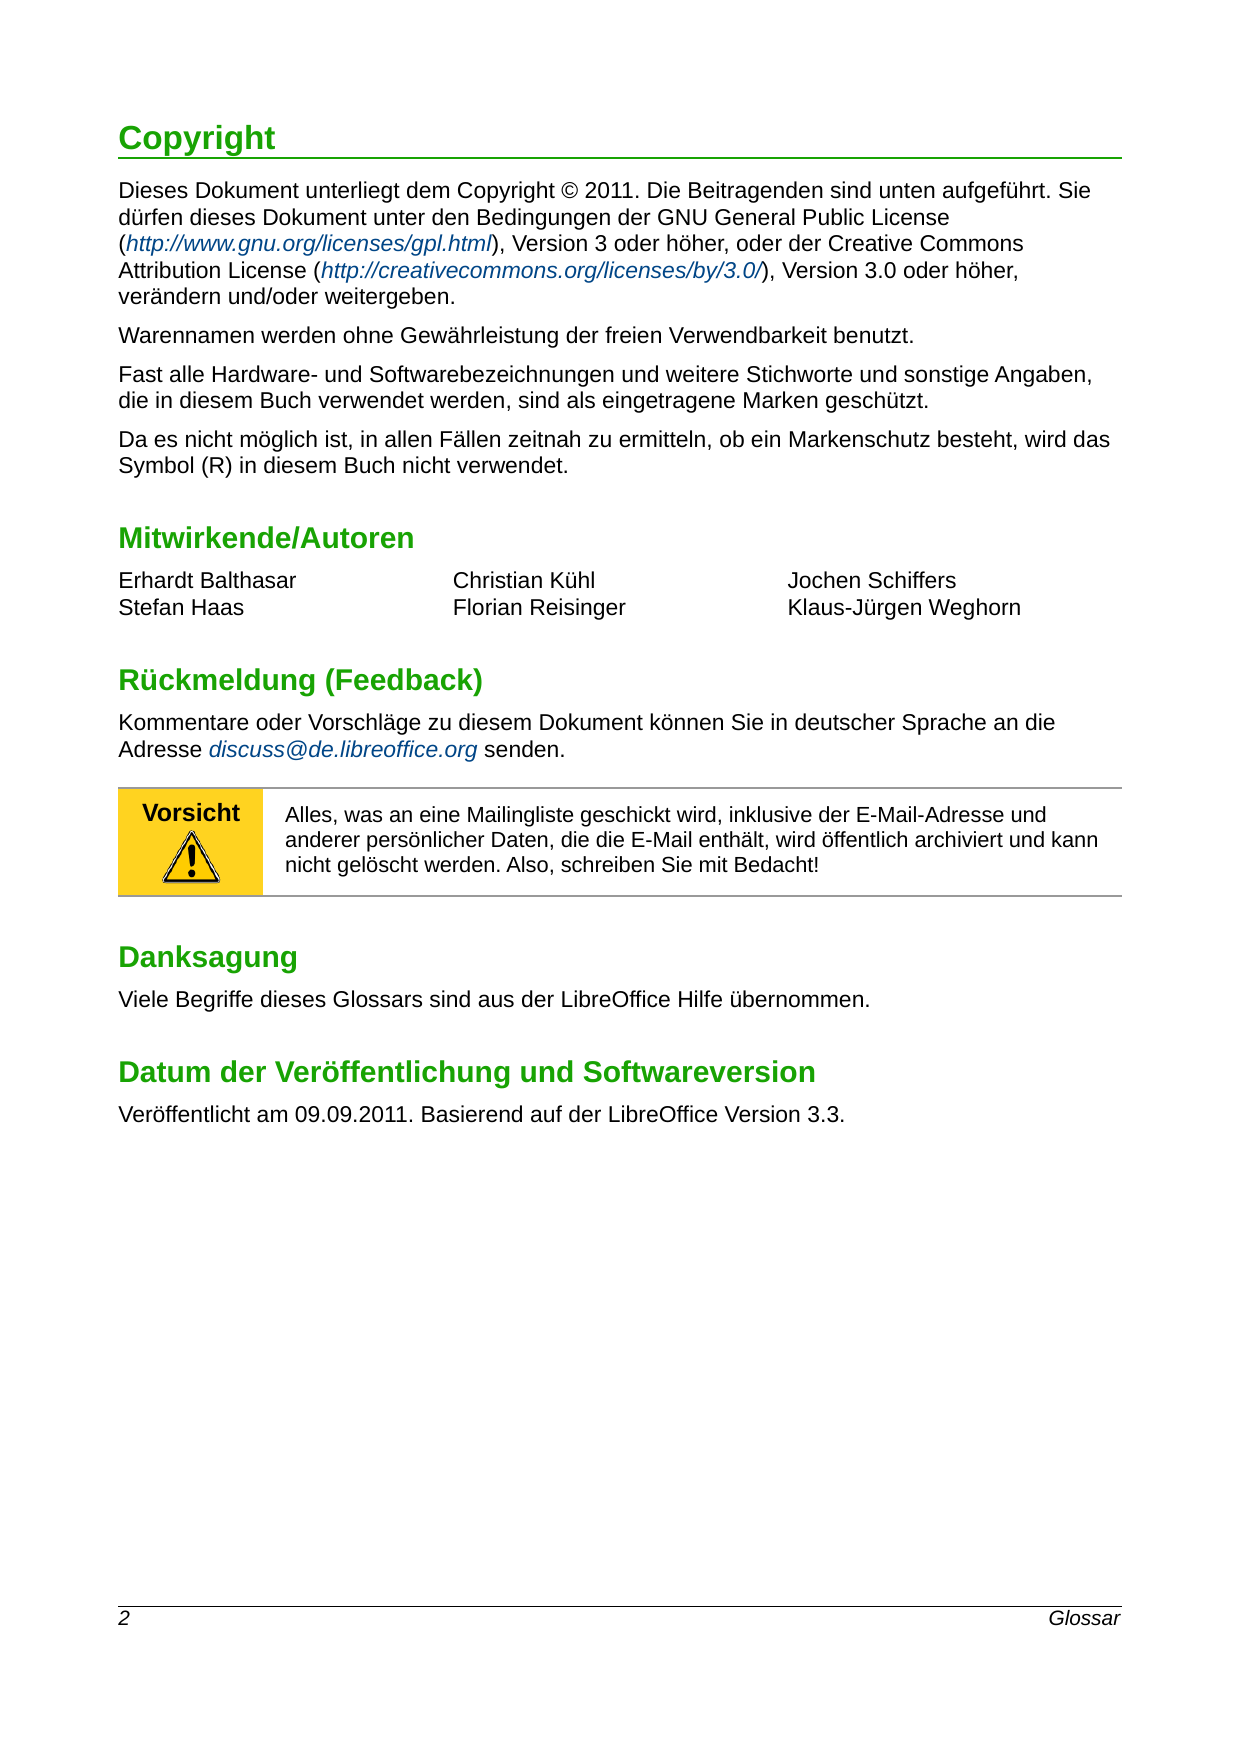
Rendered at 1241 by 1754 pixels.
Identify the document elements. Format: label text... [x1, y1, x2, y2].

text Mitwirkende/Autoren [118, 521, 1122, 555]
text Warennamen werden ohne Gewährleistung der freien Verwendbarkeit benutzt. [118, 322, 1122, 348]
text Da es nicht möglich ist, in allen Fällen zeitnah zu ermitteln, ob ein Markenschutz besteht, wird das Symbol (R) in diesem Buch nicht verwendet. [118, 426, 1122, 478]
text Dieses Dokument unterliegt dem Copyright © 2011. Die Beitragenden sind unten aufgeführt. Sie dürfen dieses Dokument unter den Bedingungen der GNU General Public License (http://www.gnu.org/licenses/gpl.html), Version 3 oder höher, oder der Creative Commons Attribution License (http://creativecommons.org/licenses/by/3.0/), Version 3.0 oder höher, verändern und/oder weitergeben. [118, 177, 1122, 309]
text Kommentare oder Vorschläge zu diesem Dokument können Sie in deutscher Sprache an die Adresse discuss@de.libreoffice.org senden. [118, 709, 1122, 762]
table_header Jochen Schiffers Klaus-Jürgen Weghorn [787, 568, 1122, 633]
table_header Alles, was an eine Mailingliste geschickt wird, inklusive der E-Mail-Adresse und anderer persönlicher Daten, die die E-Mail enthält, wird öffentlich archiviert und kann nicht gelöscht werden. Also, schreiben Sie mit Bedacht! [264, 789, 1122, 895]
text Fast alle Hardware- und Softwarebezeichnungen und weitere Stichworte und sonstige Angaben, die in diesem Buch verwendet werden, sind als eingetragene Marken geschützt. [118, 361, 1122, 413]
picture [158, 826, 224, 887]
text Datum der Veröffentlichung und Softwareversion [118, 1054, 1122, 1089]
table_header Erhardt Balthasar Stefan Haas [118, 568, 453, 633]
text Rückmeldung (Feedback) [118, 662, 1122, 697]
table_header Christian Kühl Florian Reisinger [453, 568, 787, 633]
text Viele Begriffe dieses Glossars sind aus der LibreOffice Hilfe übernommen. [118, 986, 1122, 1012]
text Copyright [118, 118, 1122, 157]
text Veröffentlicht am 09.09.2011. Basierend auf der LibreOffice Version 3.3. [118, 1101, 1122, 1128]
table_header Vorsicht [118, 789, 263, 895]
text Danksagung [118, 939, 1122, 974]
